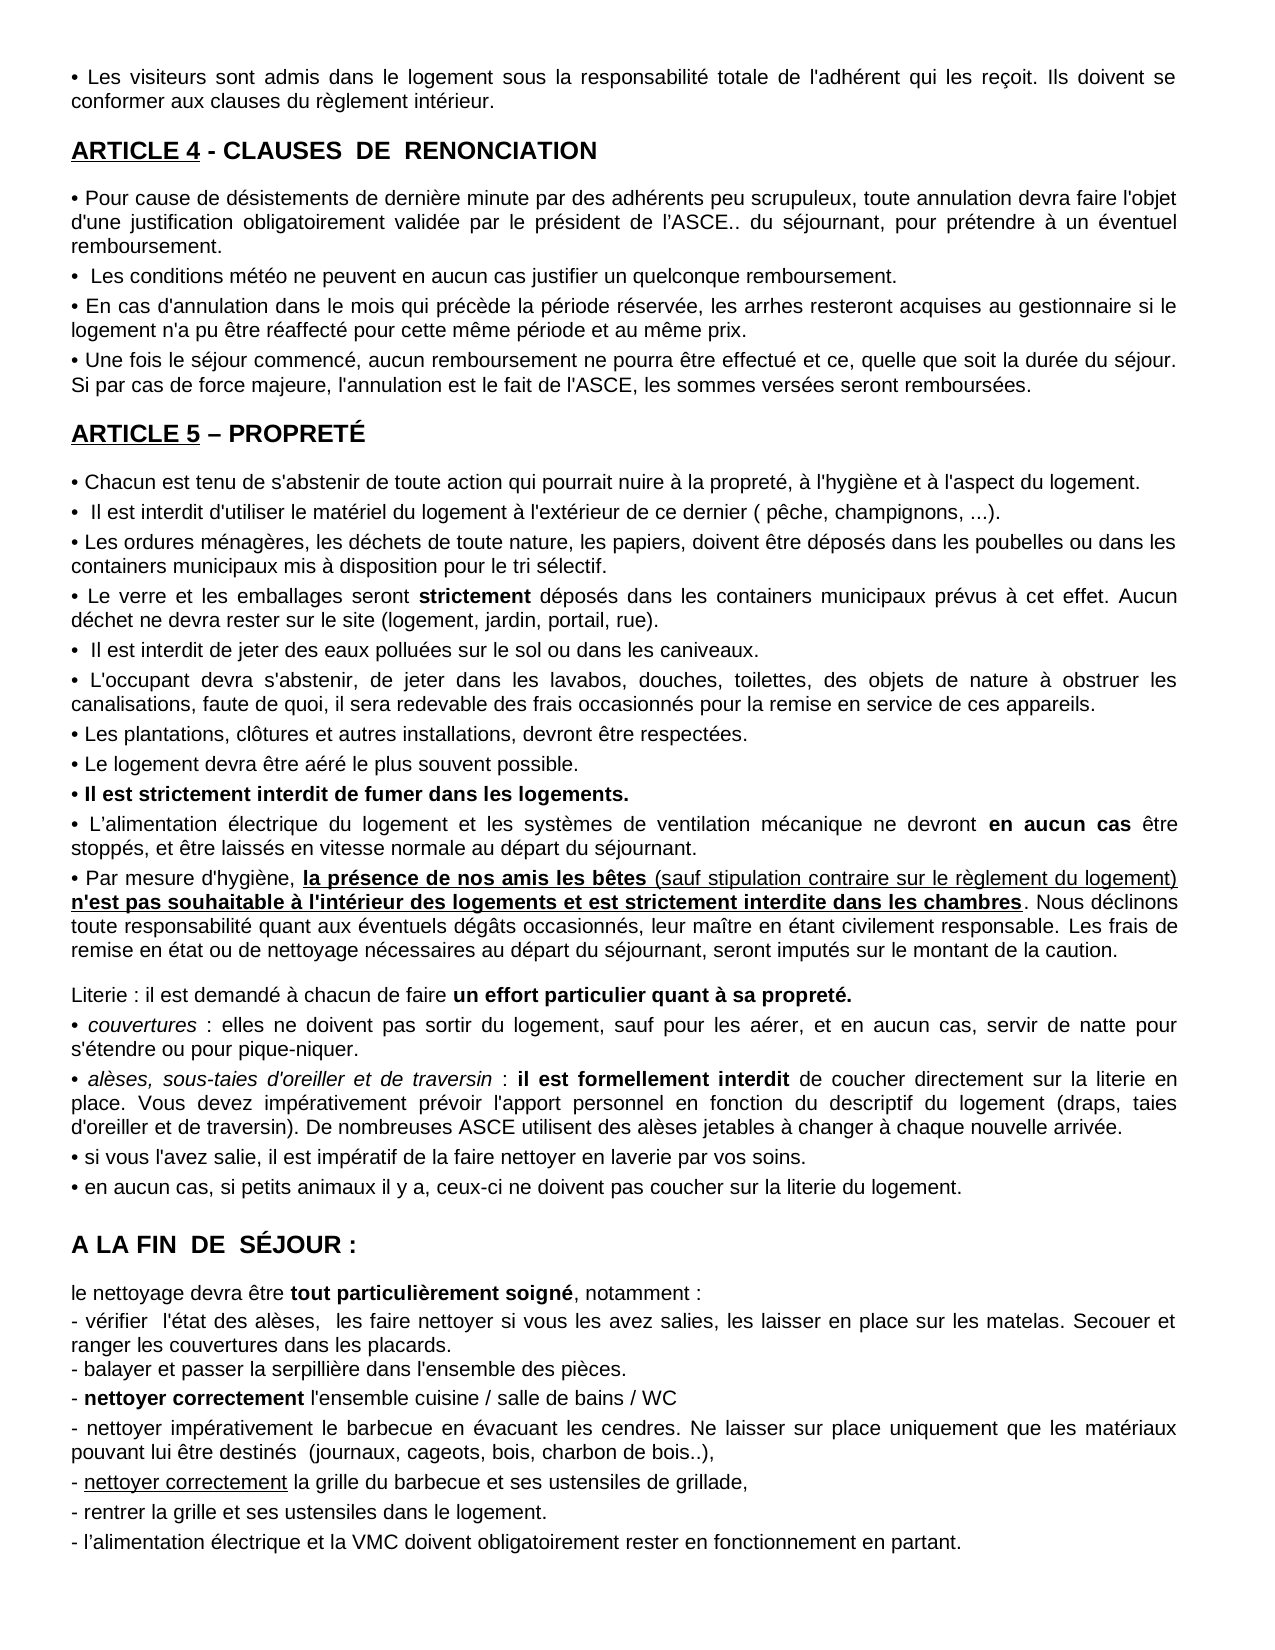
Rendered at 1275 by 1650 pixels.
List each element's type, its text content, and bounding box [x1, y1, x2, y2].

text • L'occupant devra s'abstenir, de jeter dans les lavabos, douches, toilettes, des objets de nature à obstruer les canalisations, faute de quoi, il sera redevable des frais occasionnés pour la remise en service de ces appareils. [71, 668, 1178, 716]
text le nettoyage devra être tout particulièrement soigné, notamment : [71, 1280, 1178, 1304]
text • Les conditions météo ne peuvent en aucun cas justifier un quelconque remboursement. [71, 264, 1178, 288]
text - l’alimentation électrique et la VMC doivent obligatoirement rester en fonctionnement en partant. [71, 1530, 1178, 1554]
text - nettoyer impérativement le barbecue en évacuant les cendres. Ne laisser sur place uniquement que les matériaux pouvant lui être destinés (journaux, cageots, bois, charbon de bois..), [71, 1416, 1178, 1464]
text Literie : il est demandé à chacun de faire un effort particulier quant à sa propreté. [71, 983, 1178, 1007]
text • couvertures : elles ne doivent pas sortir du logement, sauf pour les aérer, et en aucun cas, servir de natte pour s'étendre ou pour pique-niquer. [71, 1013, 1178, 1061]
text - vérifier l'état des alèses, les faire nettoyer si vous les avez salies, les laisser en place sur les matelas. Secouer et ranger les couvertures dans les placards. [71, 1309, 1178, 1357]
text • Il est interdit d'utiliser le matériel du logement à l'extérieur de ce dernier ( pêche, champignons, ...). [71, 500, 1178, 524]
text • Le logement devra être aéré le plus souvent possible. [71, 752, 1178, 776]
text • Une fois le séjour commencé, aucun remboursement ne pourra être effectué et ce, quelle que soit la durée du séjour. Si par cas de force majeure, l'annulation est le fait de l'ASCE, les sommes versées seront remboursées. [71, 348, 1178, 397]
text ARTICLE 5 – PROPRETÉ [71, 419, 1178, 448]
text - rentrer la grille et ses ustensiles dans le logement. [71, 1500, 1178, 1524]
text • En cas d'annulation dans le mois qui précède la période réservée, les arrhes resteront acquises au gestionnaire si le logement n'a pu être réaffecté pour cette même période et au même prix. [71, 294, 1178, 342]
text • Par mesure d'hygiène, la présence de nos amis les bêtes (sauf stipulation contraire sur le règlement du logement) n'est pas souhaitable à l'intérieur des logements et est strictement interdite dans les chambres. Nous déclinons toute responsabilité quant aux éventuels dégâts occasionnés, leur maître en étant civilement responsable. Les frais de remise en état ou de nettoyage nécessaires au départ du séjournant, seront imputés sur le montant de la caution. [71, 866, 1178, 962]
text • Les ordures ménagères, les déchets de toute nature, les papiers, doivent être déposés dans les poubelles ou dans les containers municipaux mis à disposition pour le tri sélectif. [71, 530, 1178, 578]
text • si vous l'avez salie, il est impératif de la faire nettoyer en laverie par vos soins. [71, 1145, 1178, 1169]
text • Pour cause de désistements de dernière minute par des adhérents peu scrupuleux, toute annulation devra faire l'objet d'une justification obligatoirement validée par le président de l’ASCE.. du séjournant, pour prétendre à un éventuel remboursement. [71, 186, 1178, 258]
text - nettoyer correctement l'ensemble cuisine / salle de bains / WC [71, 1386, 1178, 1410]
text • L’alimentation électrique du logement et les systèmes de ventilation mécanique ne devront en aucun cas être stoppés, et être laissés en vitesse normale au départ du séjournant. [71, 812, 1178, 860]
text A LA FIN DE SÉJOUR : [71, 1230, 1178, 1259]
text • en aucun cas, si petits animaux il y a, ceux-ci ne doivent pas coucher sur la literie du logement. [71, 1175, 1178, 1199]
text • Le verre et les emballages seront strictement déposés dans les containers municipaux prévus à cet effet. Aucun déchet ne devra rester sur le site (logement, jardin, portail, rue). [71, 584, 1178, 632]
text • Les plantations, clôtures et autres installations, devront être respectées. [71, 722, 1178, 746]
text - nettoyer correctement la grille du barbecue et ses ustensiles de grillade, [71, 1470, 1178, 1494]
text - balayer et passer la serpillière dans l'ensemble des pièces. [71, 1357, 1178, 1381]
text • Chacun est tenu de s'abstenir de toute action qui pourrait nuire à la propreté, à l'hygiène et à l'aspect du logement. [71, 470, 1178, 494]
text • Il est interdit de jeter des eaux polluées sur le sol ou dans les caniveaux. [71, 638, 1178, 662]
text • Il est strictement interdit de fumer dans les logements. [71, 782, 1178, 806]
text • alèses, sous-taies d'oreiller et de traversin : il est formellement interdit de coucher directement sur la literie en place. Vous devez impérativement prévoir l'apport personnel en fonction du descriptif du logement (draps, taies d'oreiller et de traversin). De nombreuses ASCE utilisent des alèses jetables à changer à chaque nouvelle arrivée. [71, 1067, 1178, 1139]
text ARTICLE 4 - CLAUSES DE RENONCIATION [71, 136, 1178, 165]
text • Les visiteurs sont admis dans le logement sous la responsabilité totale de l'adhérent qui les reçoit. Ils doivent se conformer aux clauses du règlement intérieur. [71, 65, 1178, 113]
